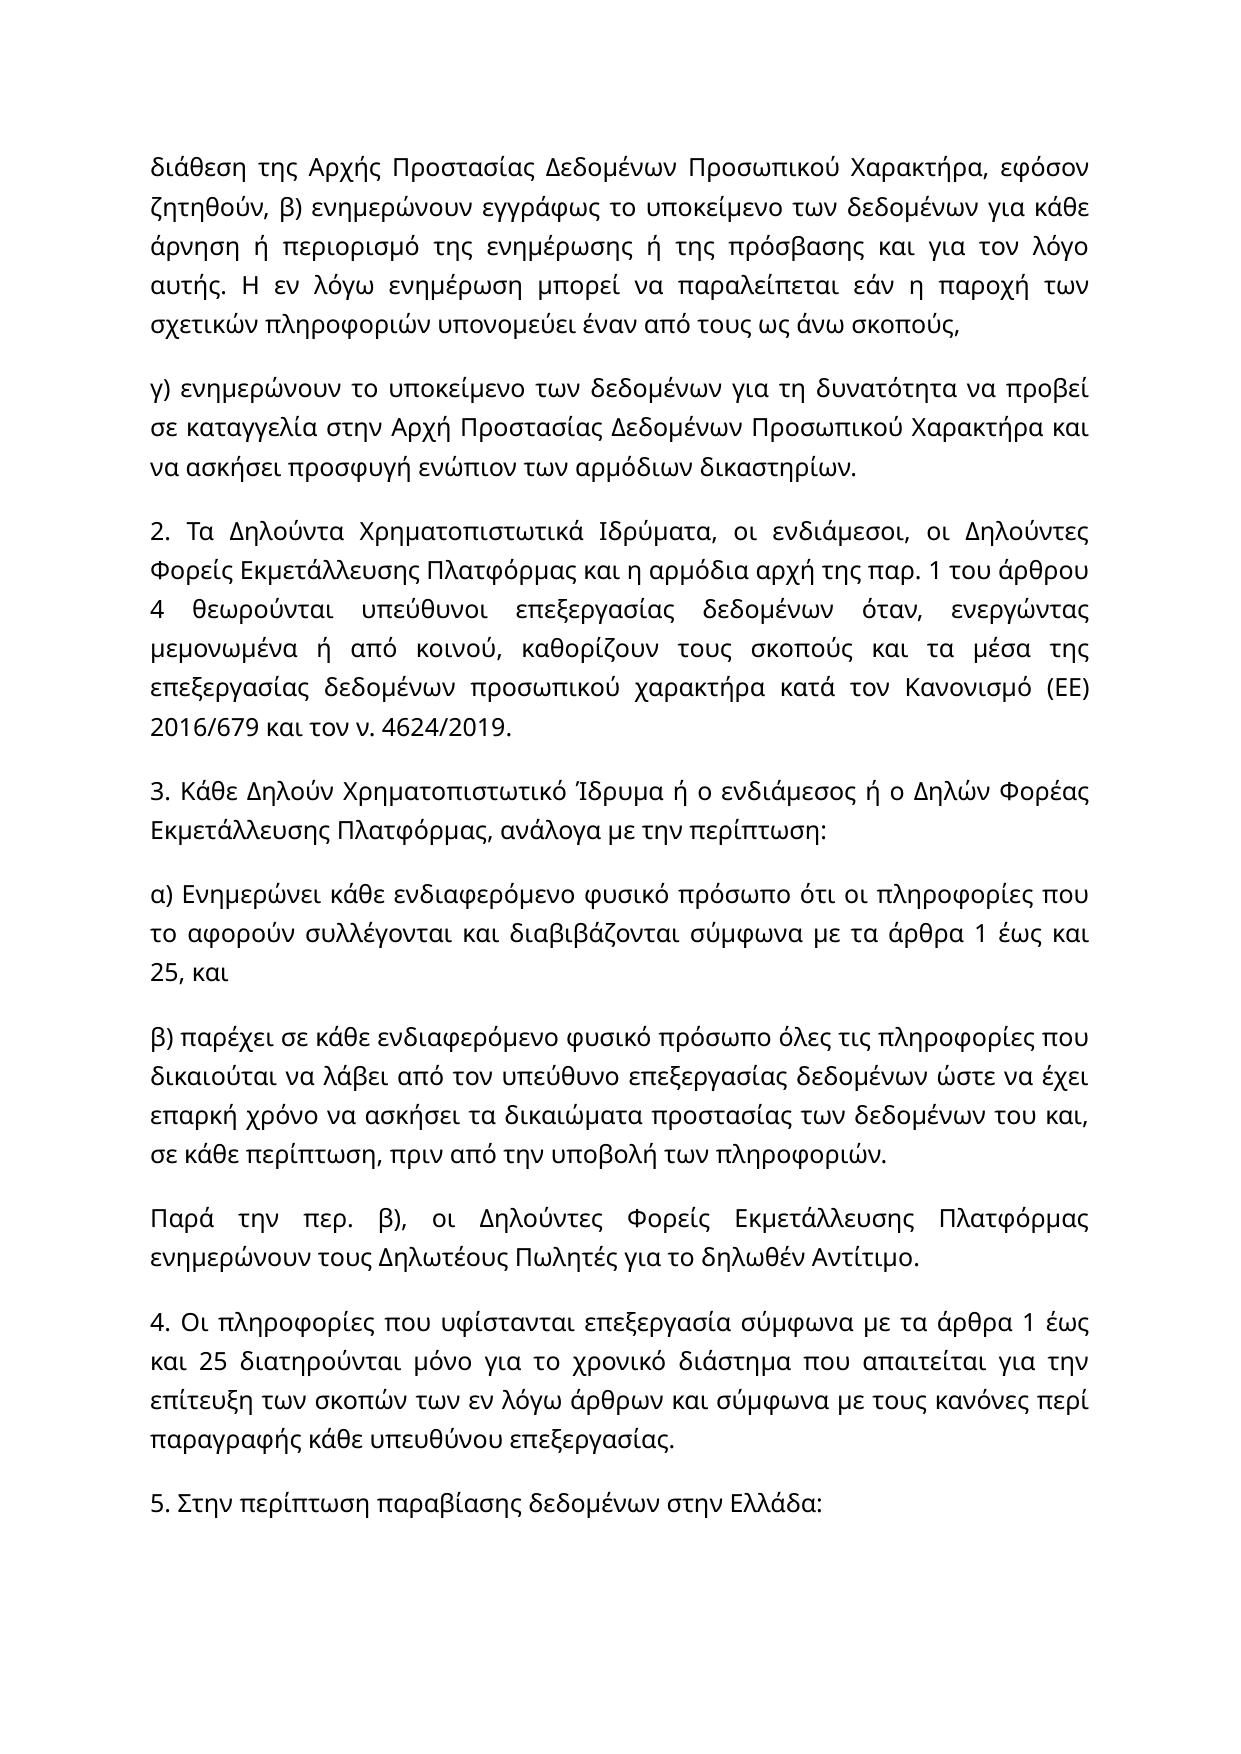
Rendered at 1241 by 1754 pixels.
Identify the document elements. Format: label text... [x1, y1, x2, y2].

text γ) ενημερώνουν το υποκείμενο των δεδομένων για τη δυνατότητα να προβεί σε καταγγελία στην Αρχή Προστασίας Δεδομένων Προσωπικού Χαρακτήρα και να ασκήσει προσφυγή ενώπιον των αρμόδιων δικαστηρίων. [150, 371, 1090, 483]
text β) παρέχει σε κάθε ενδιαφερόμενο φυσικό πρόσωπο όλες τις πληροφορίες που δικαιούται να λάβει από τον υπεύθυνο επεξεργασίας δεδομένων ώστε να έχει επαρκή χρόνο να ασκήσει τα δικαιώματα προστασίας των δεδομένων του και, σε κάθε περίπτωση, πριν από την υποβολή των πληροφοριών. [150, 1019, 1090, 1171]
text διάθεση της Αρχής Προστασίας Δεδομένων Προσωπικού Χαρακτήρα, εφόσον ζητηθούν, β) ενημερώνουν εγγράφως το υποκείμενο των δεδομένων για κάθε άρνηση ή περιορισμό της ενημέρωσης ή της πρόσβασης και για τον λόγο αυτής. Η εν λόγω ενημέρωση μπορεί να παραλείπεται εάν η παροχή των σχετικών πληροφοριών υπονομεύει έναν από τους ως άνω σκοπούς, [150, 150, 1090, 341]
text 3. Κάθε Δηλούν Χρηματοπιστωτικό Ίδρυμα ή ο ενδιάμεσος ή ο Δηλών Φορέας Εκμετάλλευσης Πλατφόρμας, ανάλογα με την περίπτωση: [150, 773, 1090, 847]
text Παρά την περ. β), οι Δηλούντες Φορείς Εκμετάλλευσης Πλατφόρμας ενημερώνουν τους Δηλωτέους Πωλητές για το δηλωθέν Αντίτιμο. [150, 1201, 1090, 1274]
text 5. Στην περίπτωση παραβίασης δεδομένων στην Ελλάδα: [150, 1486, 1090, 1520]
text α) Ενημερώνει κάθε ενδιαφερόμενο φυσικό πρόσωπο ότι οι πληροφορίες που το αφορούν συλλέγονται και διαβιβάζονται σύμφωνα με τα άρθρα 1 έως και 25, και [150, 877, 1090, 989]
text 4. Οι πληροφορίες που υφίστανται επεξεργασία σύμφωνα με τα άρθρα 1 έως και 25 διατηρούνται μόνο για το χρονικό διάστημα που απαιτείται για την επίτευξη των σκοπών των εν λόγω άρθρων και σύμφωνα με τους κανόνες περί παραγραφής κάθε υπευθύνου επεξεργασίας. [150, 1304, 1090, 1456]
text 2. Τα Δηλούντα Χρηματοπιστωτικά Ιδρύματα, οι ενδιάμεσοι, οι Δηλούντες Φορείς Εκμετάλλευσης Πλατφόρμας και η αρμόδια αρχή της παρ. 1 του άρθρου 4 θεωρούνται υπεύθυνοι επεξεργασίας δεδομένων όταν, ενεργώντας μεμονωμένα ή από κοινού, καθορίζουν τους σκοπούς και τα μέσα της επεξεργασίας δεδομένων προσωπικού χαρακτήρα κατά τον Κανονισμό (ΕΕ) 2016/679 και τον ν. 4624/2019. [150, 513, 1090, 743]
